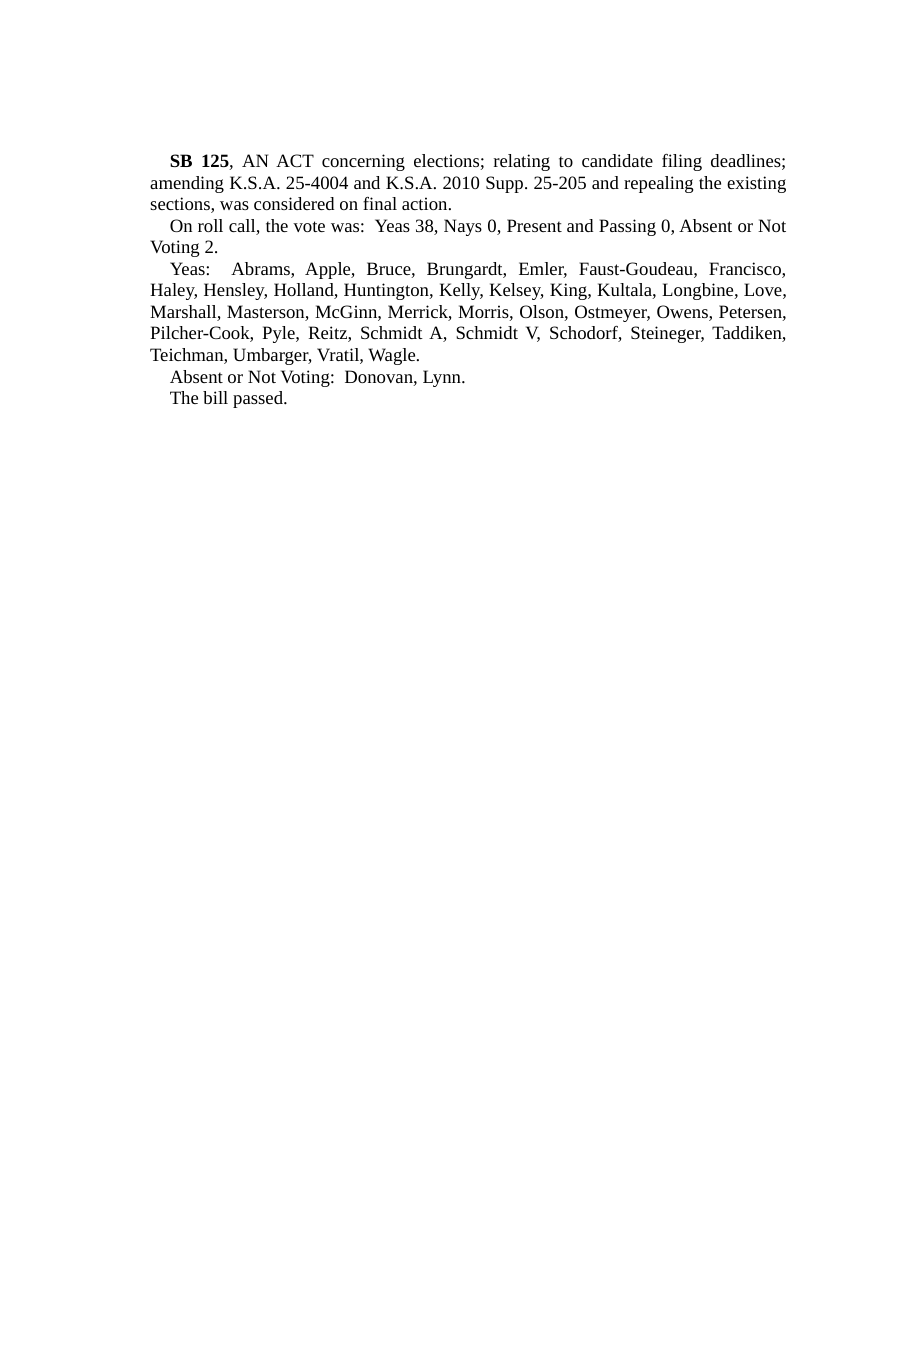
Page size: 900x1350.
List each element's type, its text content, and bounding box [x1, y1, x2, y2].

text On roll call, the vote was: Yeas 38, Nays 0, Present and Passing 0, Absent or Not Voting 2. [150, 215, 787, 258]
text Yeas: Abrams, Apple, Bruce, Brungardt, Emler, Faust-Goudeau, Francisco, Haley, Hensley, Holland, Huntington, Kelly, Kelsey, King, Kultala, Longbine, Love, Marshall, Masterson, McGinn, Merrick, Morris, Olson, Ostmeyer, Owens, Petersen, Pilcher-Cook, Pyle, Reitz, Schmidt A, Schmidt V, Schodorf, Steineger, Taddiken, Teichman, Umbarger, Vratil, Wagle. [150, 258, 787, 366]
text Absent or Not Voting: Donovan, Lynn. [150, 366, 787, 387]
text The bill passed. [150, 387, 787, 409]
text SB 125, AN ACT concerning elections; relating to candidate filing deadlines; amending K.S.A. 25-4004 and K.S.A. 2010 Supp. 25-205 and repealing the existing sections, was considered on final action. [150, 150, 787, 215]
